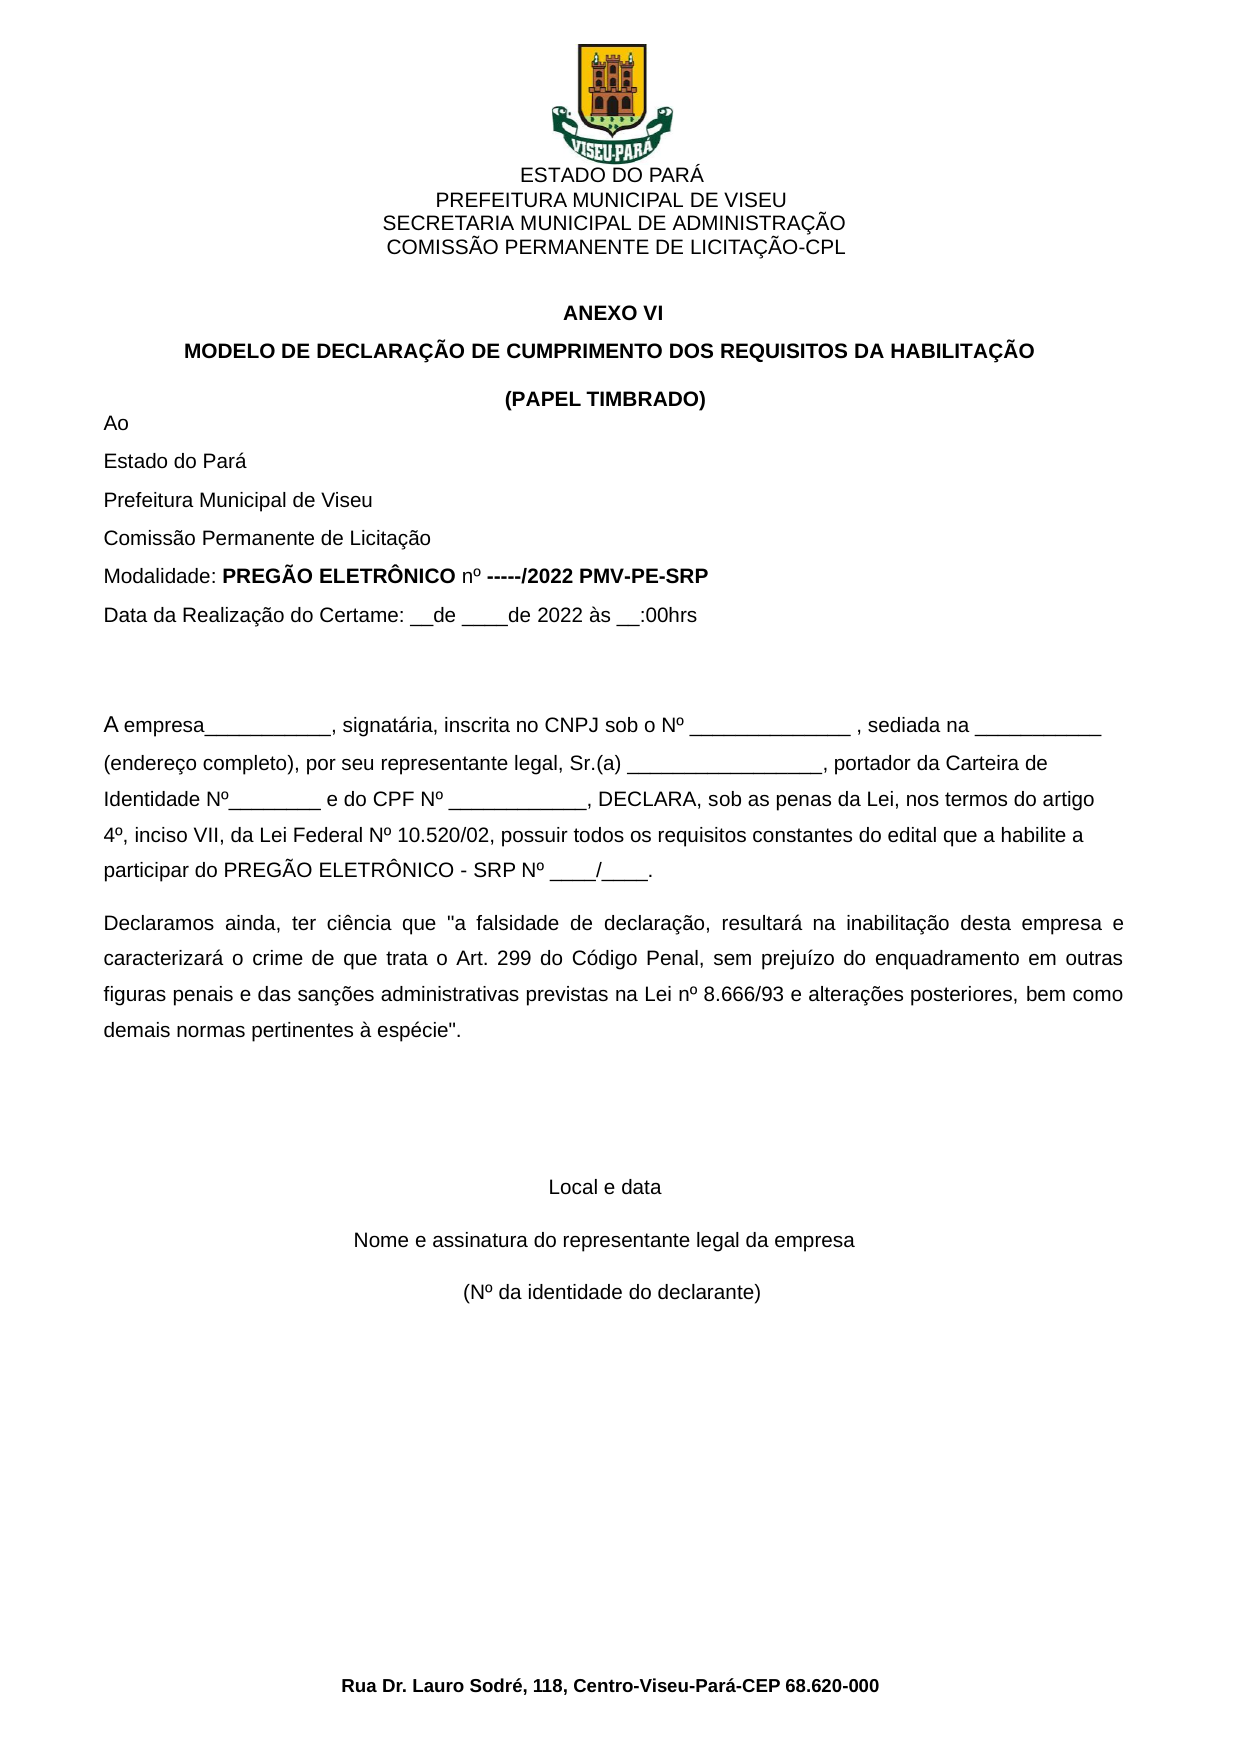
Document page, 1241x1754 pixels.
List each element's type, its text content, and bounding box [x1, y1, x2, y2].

text ESTADO DO PARÁ PREFEITURA MUNICIPAL DE VISEU [435, 164, 795, 211]
text (PAPEL TIMBRADO) Ao [103, 387, 712, 435]
text Rua Dr. Lauro Sodré, 118, Centro-Viseu-Pará-CEP 68.620-000 [341, 1675, 1154, 1697]
text Data da Realização do Certame: __de ____de 2022 às __:00hrs [103, 603, 1154, 627]
text MODELO DE DECLARAÇÃO DE CUMPRIMENTO DOS REQUISITOS DA HABILITAÇÃO [184, 339, 1154, 363]
picture [551, 44, 674, 165]
text Declaramos ainda, ter ciência que "a falsidade de declaração, resultará na inabilitação desta empresa e caracterizará o crime de que trata o Art. 299 do Código Penal, sem prejuízo do enquadramento em outras figuras penais e das sanções administrativas previstas na Lei nº 8.666/93 e alterações posteriores, bem como demais normas pertinentes à espécie". [103, 911, 1124, 1041]
text Estado do Pará [103, 449, 1154, 473]
text SECRETARIA MUNICIPAL DE ADMINISTRAÇÃO COMISSÃO PERMANENTE DE LICITAÇÃO-CPL [374, 211, 846, 259]
text Local e data [548, 1175, 1154, 1199]
text (Nº da identidade do declarante) [463, 1280, 1154, 1304]
text Comissão Permanente de Licitação [103, 526, 1154, 550]
text Modalidade: PREGÃO ELETRÔNICO nº -----/2022 PMV-PE-SRP [103, 564, 1154, 588]
text Nome e assinatura do representante legal da empresa [353, 1228, 1154, 1252]
text Prefeitura Municipal de Viseu [103, 487, 1154, 511]
text (endereço completo), por seu representante legal, Sr.(a) _________________, portador da Carteira de Identidade Nº________ e do CPF Nº ____________, DECLARA, sob as penas da Lei, nos termos do artigo 4º, inciso VII, da Lei Federal Nº 10.520/02, possuir todos os requisitos constantes do edital que a habilite a participar do PREGÃO ELETRÔNICO - SRP Nº ____/____. [103, 751, 1104, 882]
text A empresa___________, signatária, inscrita no CNPJ sob o Nº ______________ , sediada na ___________ [103, 711, 1154, 738]
text ANEXO VI [563, 301, 1154, 325]
